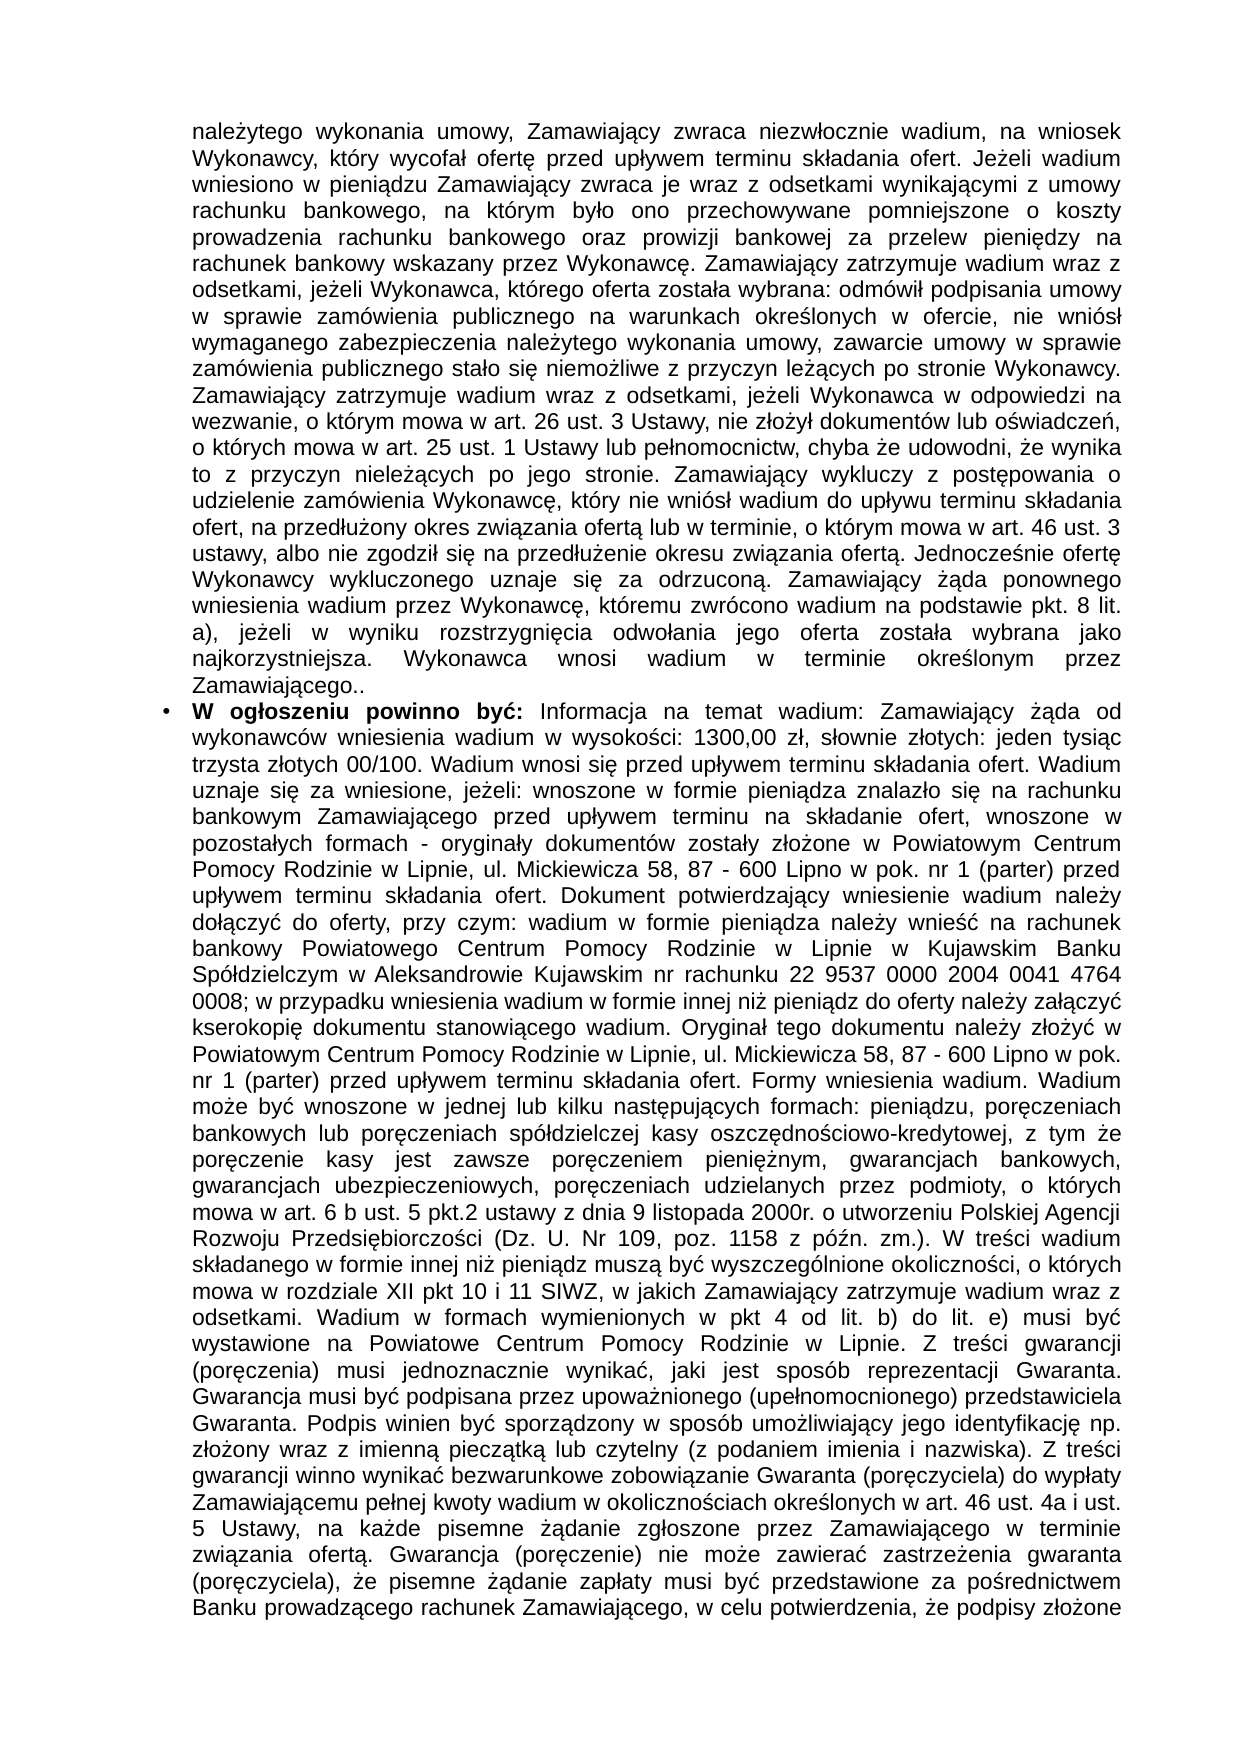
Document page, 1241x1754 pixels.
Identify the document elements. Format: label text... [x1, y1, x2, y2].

list należytego wykonania umowy, Zamawiający zwraca niezwłocznie wadium, na wniosek Wykonawcy, który wycofał ofertę przed upływem terminu składania ofert. Jeżeli wadium wniesiono w pieniądzu Zamawiający zwraca je wraz z odsetkami wynikającymi z umowy rachunku bankowego, na którym było ono przechowywane pomniejszone o koszty prowadzenia rachunku bankowego oraz prowizji bankowej za przelew pieniędzy na rachunek bankowy wskazany przez Wykonawcę. Zamawiający zatrzymuje wadium wraz z odsetkami, jeżeli Wykonawca, którego oferta została wybrana: odmówił podpisania umowy w sprawie zamówienia publicznego na warunkach określonych w ofercie, nie wniósł wymaganego zabezpieczenia należytego wykonania umowy, zawarcie umowy w sprawie zamówienia publicznego stało się niemożliwe z przyczyn leżących po stronie Wykonawcy. Zamawiający zatrzymuje wadium wraz z odsetkami, jeżeli Wykonawca w odpowiedzi na wezwanie, o którym mowa w art. 26 ust. 3 Ustawy, nie złożył dokumentów lub oświadczeń, o których mowa w art. 25 ust. 1 Ustawy lub pełnomocnictw, chyba że udowodni, że wynika to z przyczyn nieleżących po jego stronie. Zamawiający wykluczy z postępowania o udzielenie zamówienia Wykonawcę, który nie wniósł wadium do upływu terminu składania ofert, na przedłużony okres związania ofertą lub w terminie, o którym mowa w art. 46 ust. 3 ustawy, albo nie zgodził się na przedłużenie okresu związania ofertą. Jednocześnie ofertę Wykonawcy wykluczonego uznaje się za odrzuconą. Zamawiający żąda ponownego wniesienia wadium przez Wykonawcę, któremu zwrócono wadium na podstawie pkt. 8 lit. a), jeżeli w wyniku rozstrzygnięcia odwołania jego oferta została wybrana jako najkorzystniejsza. Wykonawca wnosi wadium w terminie określonym przez Zamawiającego.. [162, 118, 1122, 698]
list W ogłoszeniu powinno być: Informacja na temat wadium: Zamawiający żąda od wykonawców wniesienia wadium w wysokości: 1300,00 zł, słownie złotych: jeden tysiąc trzysta złotych 00/100. Wadium wnosi się przed upływem terminu składania ofert. Wadium uznaje się za wniesione, jeżeli: wnoszone w formie pieniądza znalazło się na rachunku bankowym Zamawiającego przed upływem terminu na składanie ofert, wnoszone w pozostałych formach - oryginały dokumentów zostały złożone w Powiatowym Centrum Pomocy Rodzinie w Lipnie, ul. Mickiewicza 58, 87 - 600 Lipno w pok. nr 1 (parter) przed upływem terminu składania ofert. Dokument potwierdzający wniesienie wadium należy dołączyć do oferty, przy czym: wadium w formie pieniądza należy wnieść na rachunek bankowy Powiatowego Centrum Pomocy Rodzinie w Lipnie w Kujawskim Banku Spółdzielczym w Aleksandrowie Kujawskim nr rachunku 22 9537 0000 2004 0041 4764 0008; w przypadku wniesienia wadium w formie innej niż pieniądz do oferty należy załączyć kserokopię dokumentu stanowiącego wadium. Oryginał tego dokumentu należy złożyć w Powiatowym Centrum Pomocy Rodzinie w Lipnie, ul. Mickiewicza 58, 87 - 600 Lipno w pok. nr 1 (parter) przed upływem terminu składania ofert. Formy wniesienia wadium. Wadium może być wnoszone w jednej lub kilku następujących formach: pieniądzu, poręczeniach bankowych lub poręczeniach spółdzielczej kasy oszczędnościowo-kredytowej, z tym że poręczenie kasy jest zawsze poręczeniem pieniężnym, gwarancjach bankowych, gwarancjach ubezpieczeniowych, poręczeniach udzielanych przez podmioty, o których mowa w art. 6 b ust. 5 pkt.2 ustawy z dnia 9 listopada 2000r. o utworzeniu Polskiej Agencji Rozwoju Przedsiębiorczości (Dz. U. Nr 109, poz. 1158 z późn. zm.). W treści wadium składanego w formie innej niż pieniądz muszą być wyszczególnione okoliczności, o których mowa w rozdziale XII pkt 10 i 11 SIWZ, w jakich Zamawiający zatrzymuje wadium wraz z odsetkami. Wadium w formach wymienionych w pkt 4 od lit. b) do lit. e) musi być wystawione na Powiatowe Centrum Pomocy Rodzinie w Lipnie. Z treści gwarancji (poręczenia) musi jednoznacznie wynikać, jaki jest sposób reprezentacji Gwaranta. Gwarancja musi być podpisana przez upoważnionego (upełnomocnionego) przedstawiciela Gwaranta. Podpis winien być sporządzony w sposób umożliwiający jego identyfikację np. złożony wraz z imienną pieczątką lub czytelny (z podaniem imienia i nazwiska). Z treści gwarancji winno wynikać bezwarunkowe zobowiązanie Gwaranta (poręczyciela) do wypłaty Zamawiającemu pełnej kwoty wadium w okolicznościach określonych w art. 46 ust. 4a i ust. 5 Ustawy, na każde pisemne żądanie zgłoszone przez Zamawiającego w terminie związania ofertą. Gwarancja (poręczenie) nie może zawierać zastrzeżenia gwaranta (poręczyciela), że pisemne żądanie zapłaty musi być przedstawione za pośrednictwem Banku prowadzącego rachunek Zamawiającego, w celu potwierdzenia, że podpisy złożone [162, 698, 1122, 1620]
